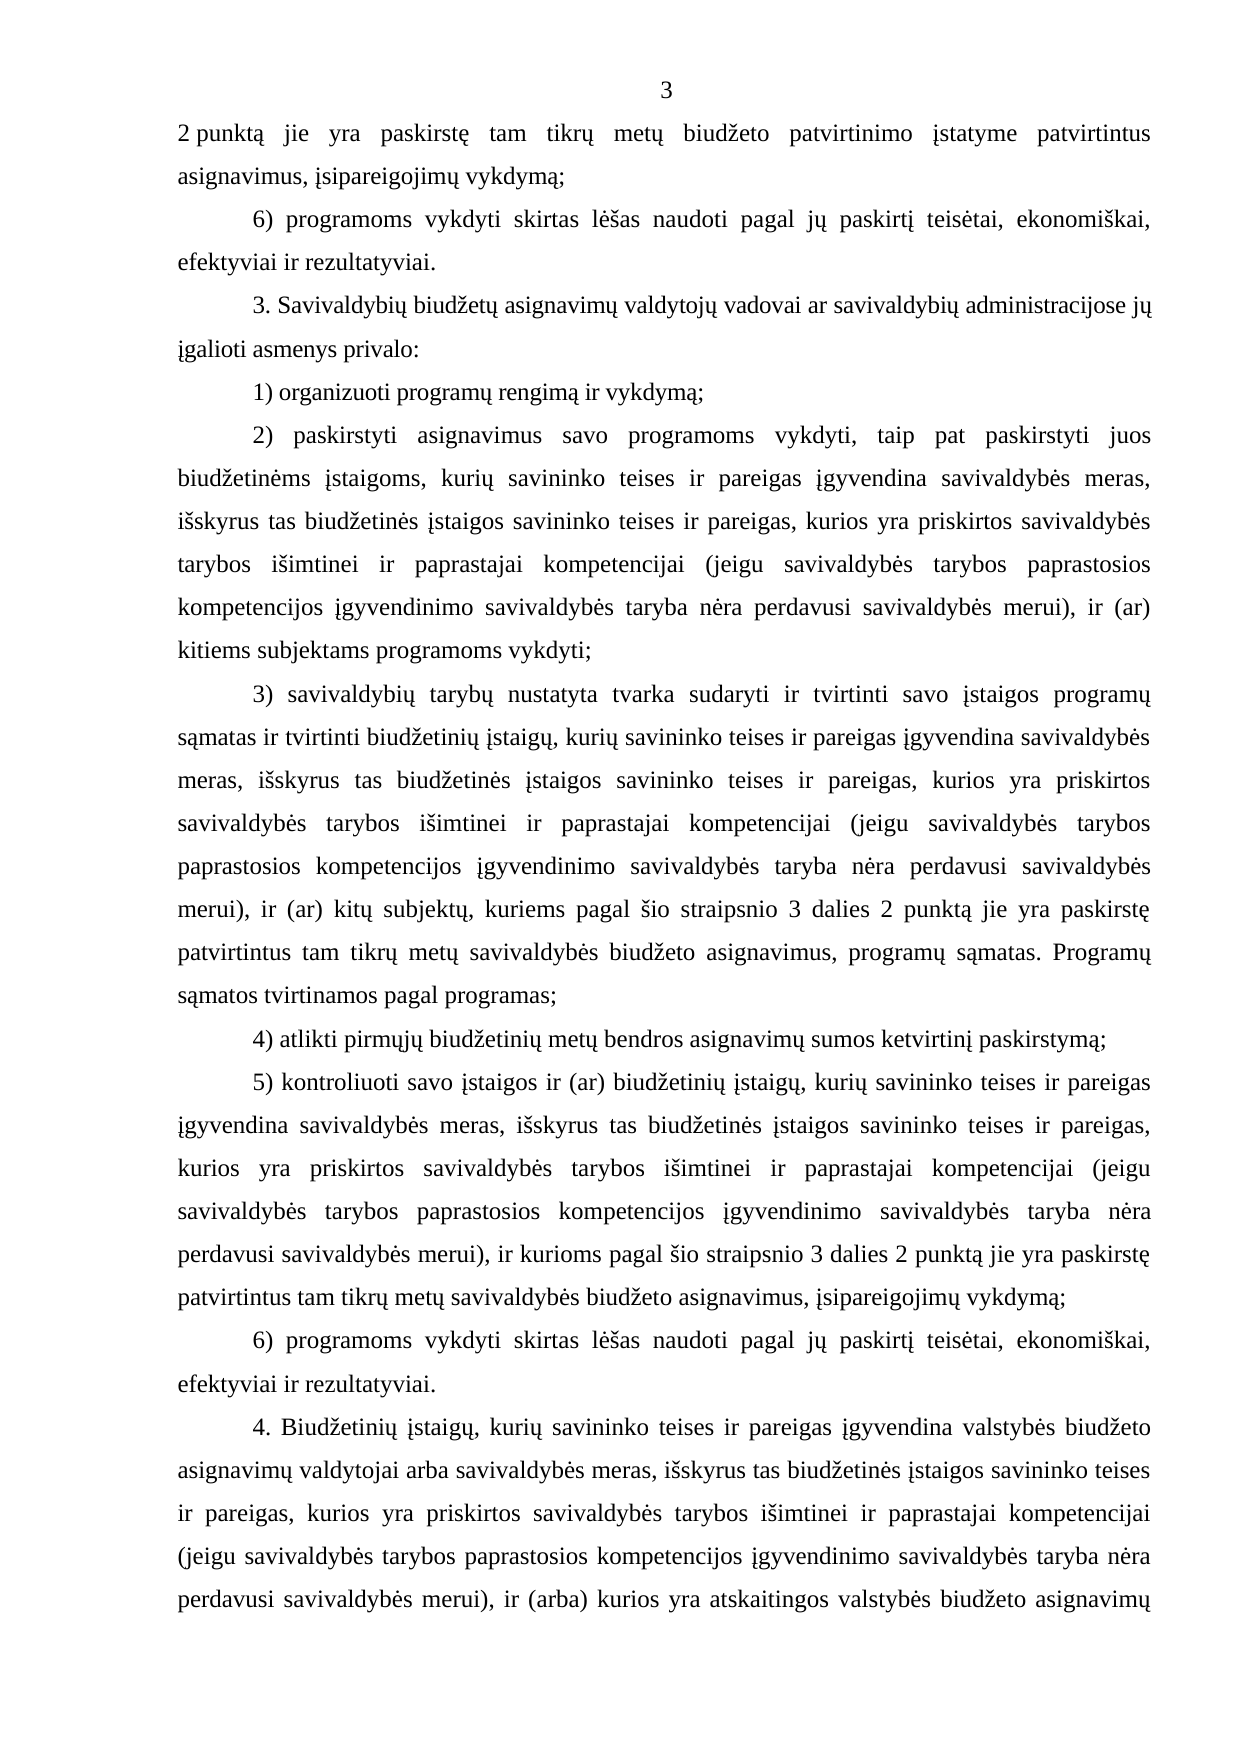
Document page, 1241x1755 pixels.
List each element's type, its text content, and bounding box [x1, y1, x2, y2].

text 3) savivaldybių tarybų nustatyta tvarka sudaryti ir tvirtinti savo įstaigos programų sąmatas ir tvirtinti biudžetinių įstaigų, kurių savininko teises ir pareigas įgyvendina savivaldybės meras, išskyrus tas biudžetinės įstaigos savininko teises ir pareigas, kurios yra priskirtos savivaldybės tarybos išimtinei ir paprastajai kompetencijai (jeigu savivaldybės tarybos paprastosios kompetencijos įgyvendinimo savivaldybės taryba nėra perdavusi savivaldybės merui), ir (ar) kitų subjektų, kuriems pagal šio straipsnio 3 dalies 2 punktą jie yra paskirstę patvirtintus tam tikrų metų savivaldybės biudžeto asignavimus, programų sąmatas. Programų sąmatos tvirtinamos pagal programas; [177, 679, 1152, 1009]
text 4) atlikti pirmųjų biudžetinių metų bendros asignavimų sumos ketvirtinį paskirstymą; [177, 1024, 1152, 1052]
text 5) kontroliuoti savo įstaigos ir (ar) biudžetinių įstaigų, kurių savininko teises ir pareigas įgyvendina savivaldybės meras, išskyrus tas biudžetinės įstaigos savininko teises ir pareigas, kurios yra priskirtos savivaldybės tarybos išimtinei ir paprastajai kompetencijai (jeigu savivaldybės tarybos paprastosios kompetencijos įgyvendinimo savivaldybės taryba nėra perdavusi savivaldybės merui), ir kurioms pagal šio straipsnio 3 dalies 2 punktą jie yra paskirstę patvirtintus tam tikrų metų savivaldybės biudžeto asignavimus, įsipareigojimų vykdymą; [177, 1067, 1152, 1311]
text 1) organizuoti programų rengimą ir vykdymą; [177, 377, 1152, 406]
text 4. Biudžetinių įstaigų, kurių savininko teises ir pareigas įgyvendina valstybės biudžeto asignavimų valdytojai arba savivaldybės meras, išskyrus tas biudžetinės įstaigos savininko teises ir pareigas, kurios yra priskirtos savivaldybės tarybos išimtinei ir paprastajai kompetencijai (jeigu savivaldybės tarybos paprastosios kompetencijos įgyvendinimo savivaldybės taryba nėra perdavusi savivaldybės merui), ir (arba) kurios yra atskaitingos valstybės biudžeto asignavimų [177, 1412, 1152, 1613]
text 2 punktą jie yra paskirstę tam tikrų metų biudžeto patvirtinimo įstatyme patvirtintus asignavimus, įsipareigojimų vykdymą; [177, 118, 1152, 190]
text 3. Savivaldybių biudžetų asignavimų valdytojų vadovai ar savivaldybių administracijose jų įgalioti asmenys privalo: [177, 291, 1152, 362]
text 2) paskirstyti asignavimus savo programoms vykdyti, taip pat paskirstyti juos biudžetinėms įstaigoms, kurių savininko teises ir pareigas įgyvendina savivaldybės meras, išskyrus tas biudžetinės įstaigos savininko teises ir pareigas, kurios yra priskirtos savivaldybės tarybos išimtinei ir paprastajai kompetencijai (jeigu savivaldybės tarybos paprastosios kompetencijos įgyvendinimo savivaldybės taryba nėra perdavusi savivaldybės merui), ir (ar) kitiems subjektams programoms vykdyti; [177, 420, 1152, 664]
text 6) programoms vykdyti skirtas lėšas naudoti pagal jų paskirtį teisėtai, ekonomiškai, efektyviai ir rezultatyviai. [177, 204, 1152, 276]
text 6) programoms vykdyti skirtas lėšas naudoti pagal jų paskirtį teisėtai, ekonomiškai, efektyviai ir rezultatyviai. [177, 1326, 1152, 1397]
